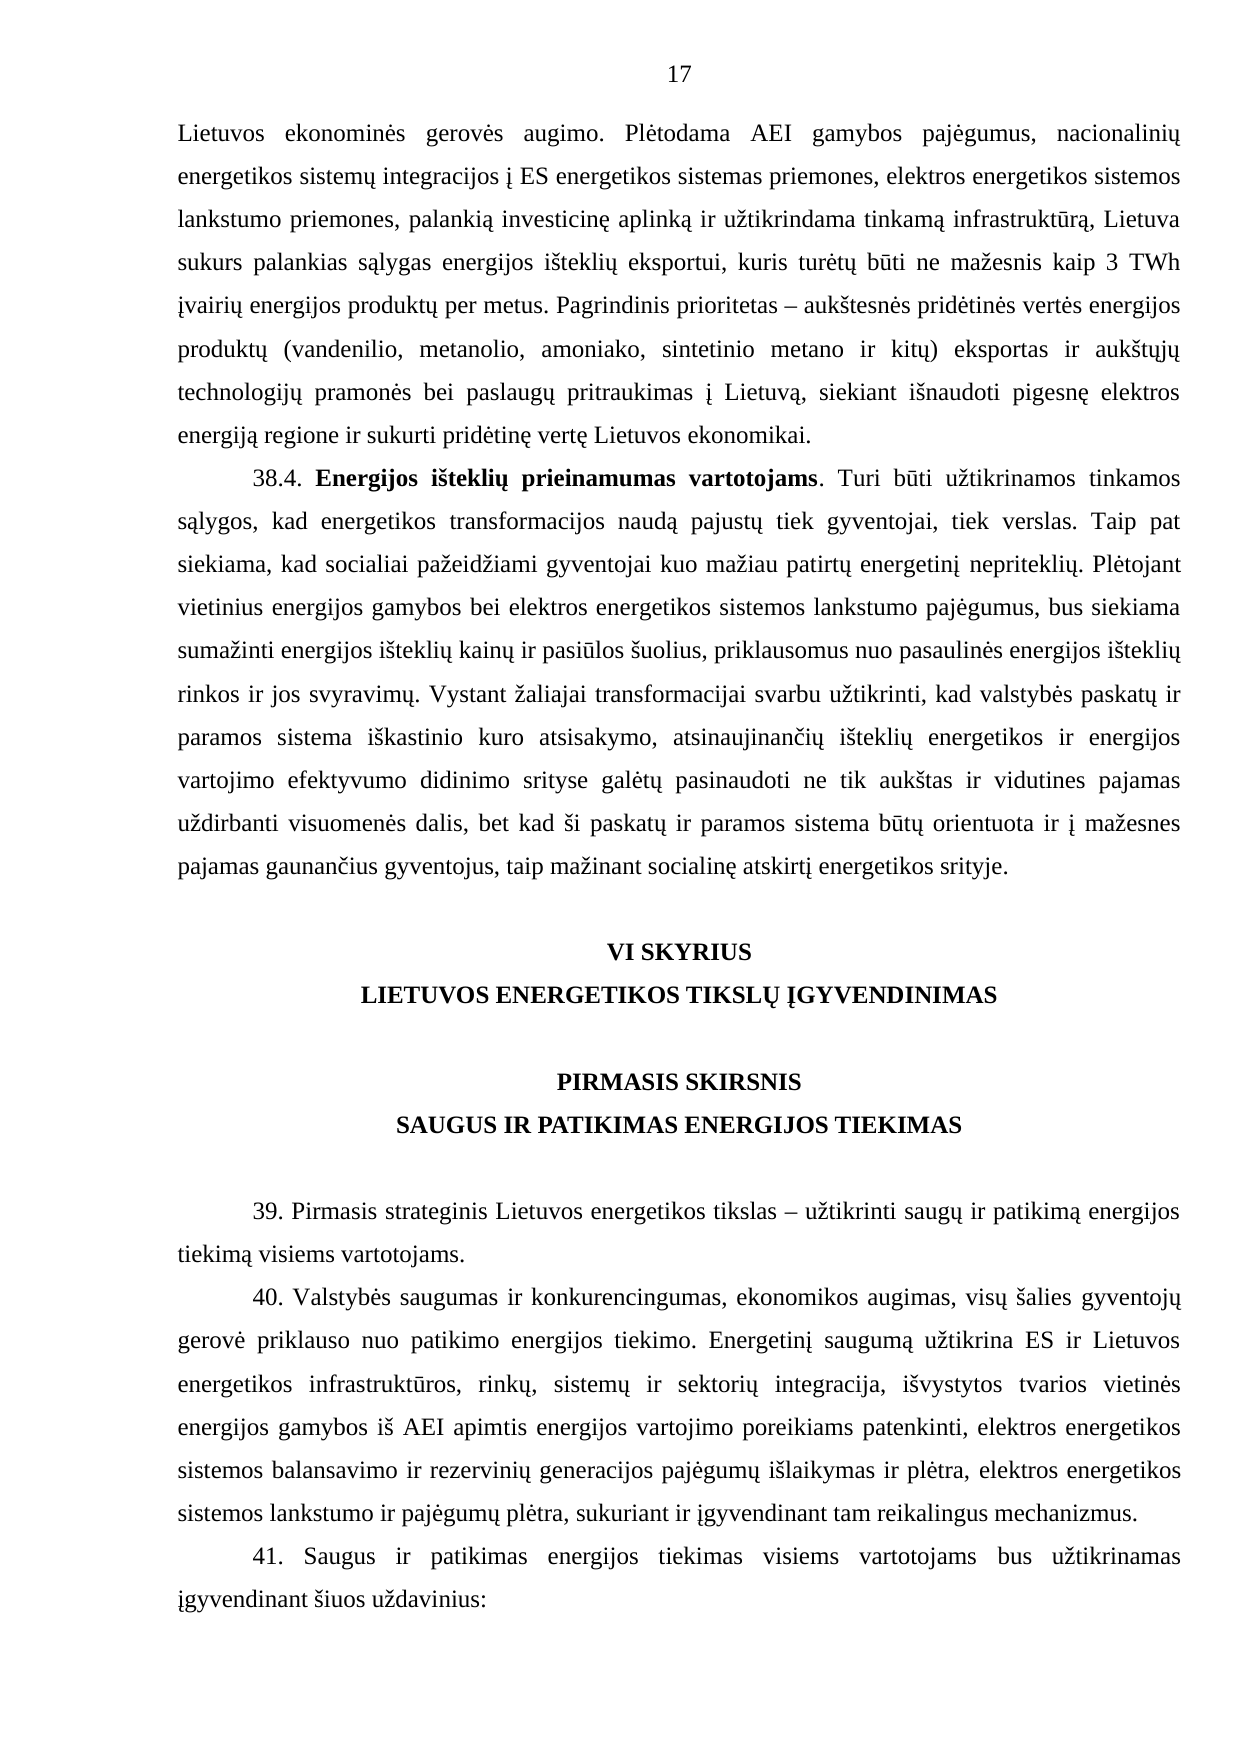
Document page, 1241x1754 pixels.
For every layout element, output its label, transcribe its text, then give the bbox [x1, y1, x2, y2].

text SAUGUS IR PATIKIMAS ENERGIJOS TIEKIMAS [177, 1110, 1181, 1139]
text VI SKYRIUS [177, 937, 1181, 966]
text 39. Pirmasis strateginis Lietuvos energetikos tikslas – užtikrinti saugų ir patikimą energijos tiekimą visiems vartotojams. [177, 1196, 1181, 1268]
text Lietuvos ekonominės gerovės augimo. Plėtodama AEI gamybos pajėgumus, nacionalinių energetikos sistemų integracijos į ES energetikos sistemas priemones, elektros energetikos sistemos lankstumo priemones, palankią investicinę aplinką ir užtikrindama tinkamą infrastruktūrą, Lietuva sukurs palankias sąlygas energijos išteklių eksportui, kuris turėtų būti ne mažesnis kaip 3 TWh įvairių energijos produktų per metus. Pagrindinis prioritetas – aukštesnės pridėtinės vertės energijos produktų (vandenilio, metanolio, amoniako, sintetinio metano ir kitų) eksportas ir aukštųjų technologijų pramonės bei paslaugų pritraukimas į Lietuvą, siekiant išnaudoti pigesnę elektros energiją regione ir sukurti pridėtinę vertę Lietuvos ekonomikai. [177, 118, 1181, 449]
text 38.4. Energijos išteklių prieinamumas vartotojams. Turi būti užtikrinamos tinkamos sąlygos, kad energetikos transformacijos naudą pajustų tiek gyventojai, tiek verslas. Taip pat siekiama, kad socialiai pažeidžiami gyventojai kuo mažiau patirtų energetinį nepriteklių. Plėtojant vietinius energijos gamybos bei elektros energetikos sistemos lankstumo pajėgumus, bus siekiama sumažinti energijos išteklių kainų ir pasiūlos šuolius, priklausomus nuo pasaulinės energijos išteklių rinkos ir jos svyravimų. Vystant žaliajai transformacijai svarbu užtikrinti, kad valstybės paskatų ir paramos sistema iškastinio kuro atsisakymo, atsinaujinančių išteklių energetikos ir energijos vartojimo efektyvumo didinimo srityse galėtų pasinaudoti ne tik aukštas ir vidutines pajamas uždirbanti visuomenės dalis, bet kad ši paskatų ir paramos sistema būtų orientuota ir į mažesnes pajamas gaunančius gyventojus, taip mažinant socialinę atskirtį energetikos srityje. [177, 463, 1181, 880]
text PIRMASIS SKIRSNIS [177, 1067, 1181, 1096]
text 40. Valstybės saugumas ir konkurencingumas, ekonomikos augimas, visų šalies gyventojų gerovė priklauso nuo patikimo energijos tiekimo. Energetinį saugumą užtikrina ES ir Lietuvos energetikos infrastruktūros, rinkų, sistemų ir sektorių integracija, išvystytos tvarios vietinės energijos gamybos iš AEI apimtis energijos vartojimo poreikiams patenkinti, elektros energetikos sistemos balansavimo ir rezervinių generacijos pajėgumų išlaikymas ir plėtra, elektros energetikos sistemos lankstumo ir pajėgumų plėtra, sukuriant ir įgyvendinant tam reikalingus mechanizmus. [177, 1282, 1181, 1527]
text LIETUVOS ENERGETIKOS TIKSLŲ ĮGYVENDINIMAS [177, 981, 1181, 1009]
text 41. Saugus ir patikimas energijos tiekimas visiems vartotojams bus užtikrinamas įgyvendinant šiuos uždavinius: [177, 1541, 1181, 1613]
